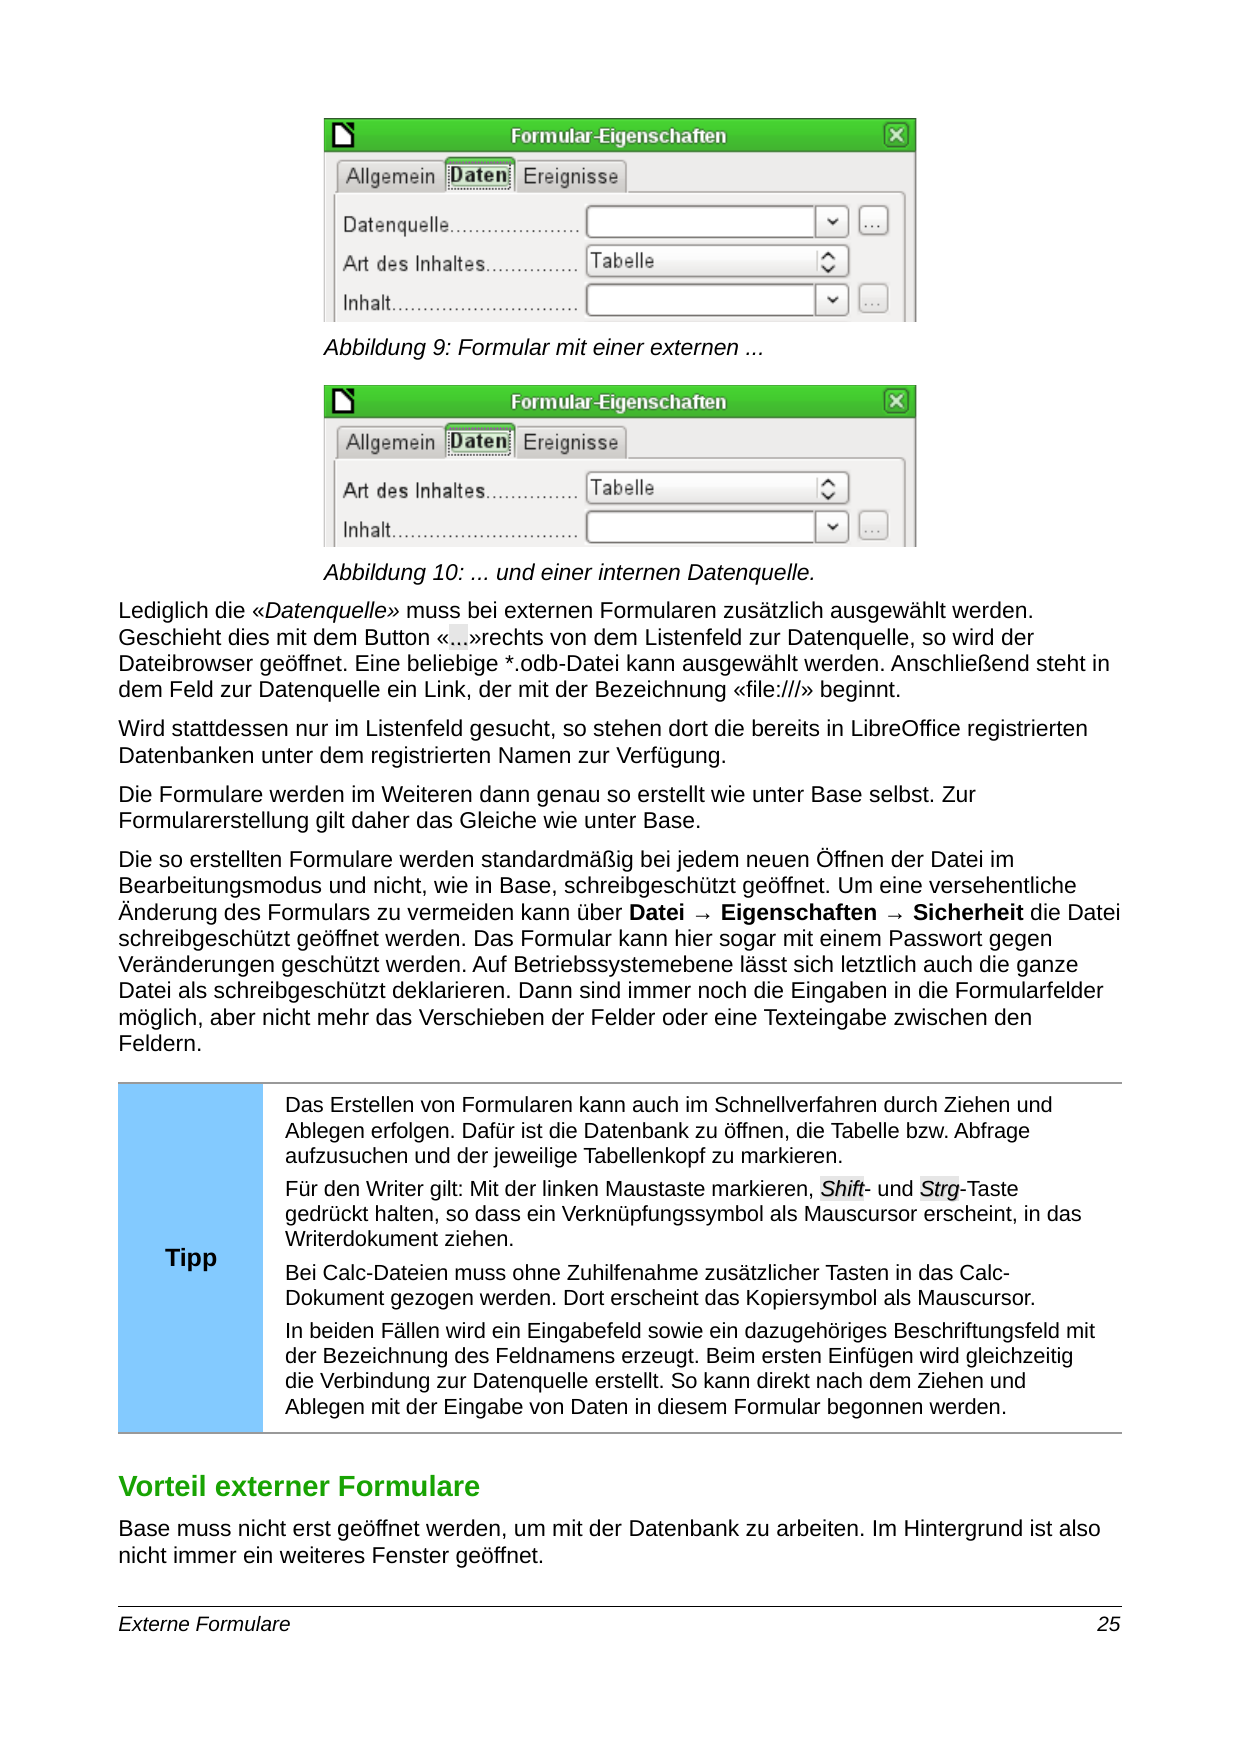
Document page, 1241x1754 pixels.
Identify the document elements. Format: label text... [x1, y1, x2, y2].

text Abbildung 10: ... und einer internen Datenquelle. [324, 547, 916, 585]
table_header Tipp [118, 1084, 263, 1432]
table_header Das Erstellen von Formularen kann auch im Schnellverfahren durch Ziehen und Ablegen erfolgen. Dafür ist die Datenbank zu öffnen, die Tabelle bzw. Abfrage aufzusuchen und der jeweilige Tabellenkopf zu markieren. Für den Writer gilt: Mit der linken Maustaste markieren, Shift- und Strg-Taste gedrückt halten, so dass ein Verknüpfungssymbol als Mauscursor erscheint, in das Writerdokument ziehen. Bei Calc-Dateien muss ohne Zuhilfenahme zusätzlicher Tasten in das Calc-Dokument gezogen werden. Dort erscheint das Kopiersymbol als Mauscursor. In beiden Fällen wird ein Eingabefeld sowie ein dazugehöriges Beschriftungsfeld mit der Bezeichnung des Feldnamens erzeugt. Beim ersten Einfügen wird gleichzeitig die Verbindung zur Datenquelle erstellt. So kann direkt nach dem Ziehen und Ablegen mit der Eingabe von Daten in diesem Formular begonnen werden. [264, 1084, 1122, 1432]
text Die Formulare werden im Weiteren dann genau so erstellt wie unter Base selbst. Zur Formularerstellung gilt daher das Gleiche wie unter Base. [118, 781, 1122, 833]
picture [323, 385, 917, 547]
text Abbildung 9: Formular mit einer externen ... [324, 322, 916, 360]
subtitle Vorteil externer Formulare [118, 1469, 1122, 1503]
picture [323, 118, 917, 322]
text Wird stattdessen nur im Listenfeld gesucht, so stehen dort die bereits in LibreOffice registrierten Datenbanken unter dem registrierten Namen zur Verfügung. [118, 715, 1122, 768]
text Base muss nicht erst geöffnet werden, um mit der Datenbank zu arbeiten. Im Hintergrund ist also nicht immer ein weiteres Fenster geöffnet. [118, 1515, 1122, 1568]
text Lediglich die «Datenquelle» muss bei externen Formularen zusätzlich ausgewählt werden. Geschieht dies mit dem Button «...»rechts von dem Listenfeld zur Datenquelle, so wird der Dateibrowser geöffnet. Eine beliebige *.odb-Datei kann ausgewählt werden. Anschließend steht in dem Feld zur Datenquelle ein Link, der mit der Bezeichnung «file:///» beginnt. [118, 597, 1122, 703]
text Die so erstellten Formulare werden standardmäßig bei jedem neuen Öffnen der Datei im Bearbeitungsmodus und nicht, wie in Base, schreibgeschützt geöffnet. Um eine versehentliche Änderung des Formulars zu vermeiden kann über Datei → Eigenschaften → Sicherheit die Datei schreibgeschützt geöffnet werden. Das Formular kann hier sogar mit einem Passwort gegen Veränderungen geschützt werden. Auf Betriebssystemebene lässt sich letztlich auch die ganze Datei als schreibgeschützt deklarieren. Dann sind immer noch die Eingaben in die Formularfelder möglich, aber nicht mehr das Verschieben der Felder oder eine Texteingabe zwischen den Feldern. [118, 846, 1122, 1057]
